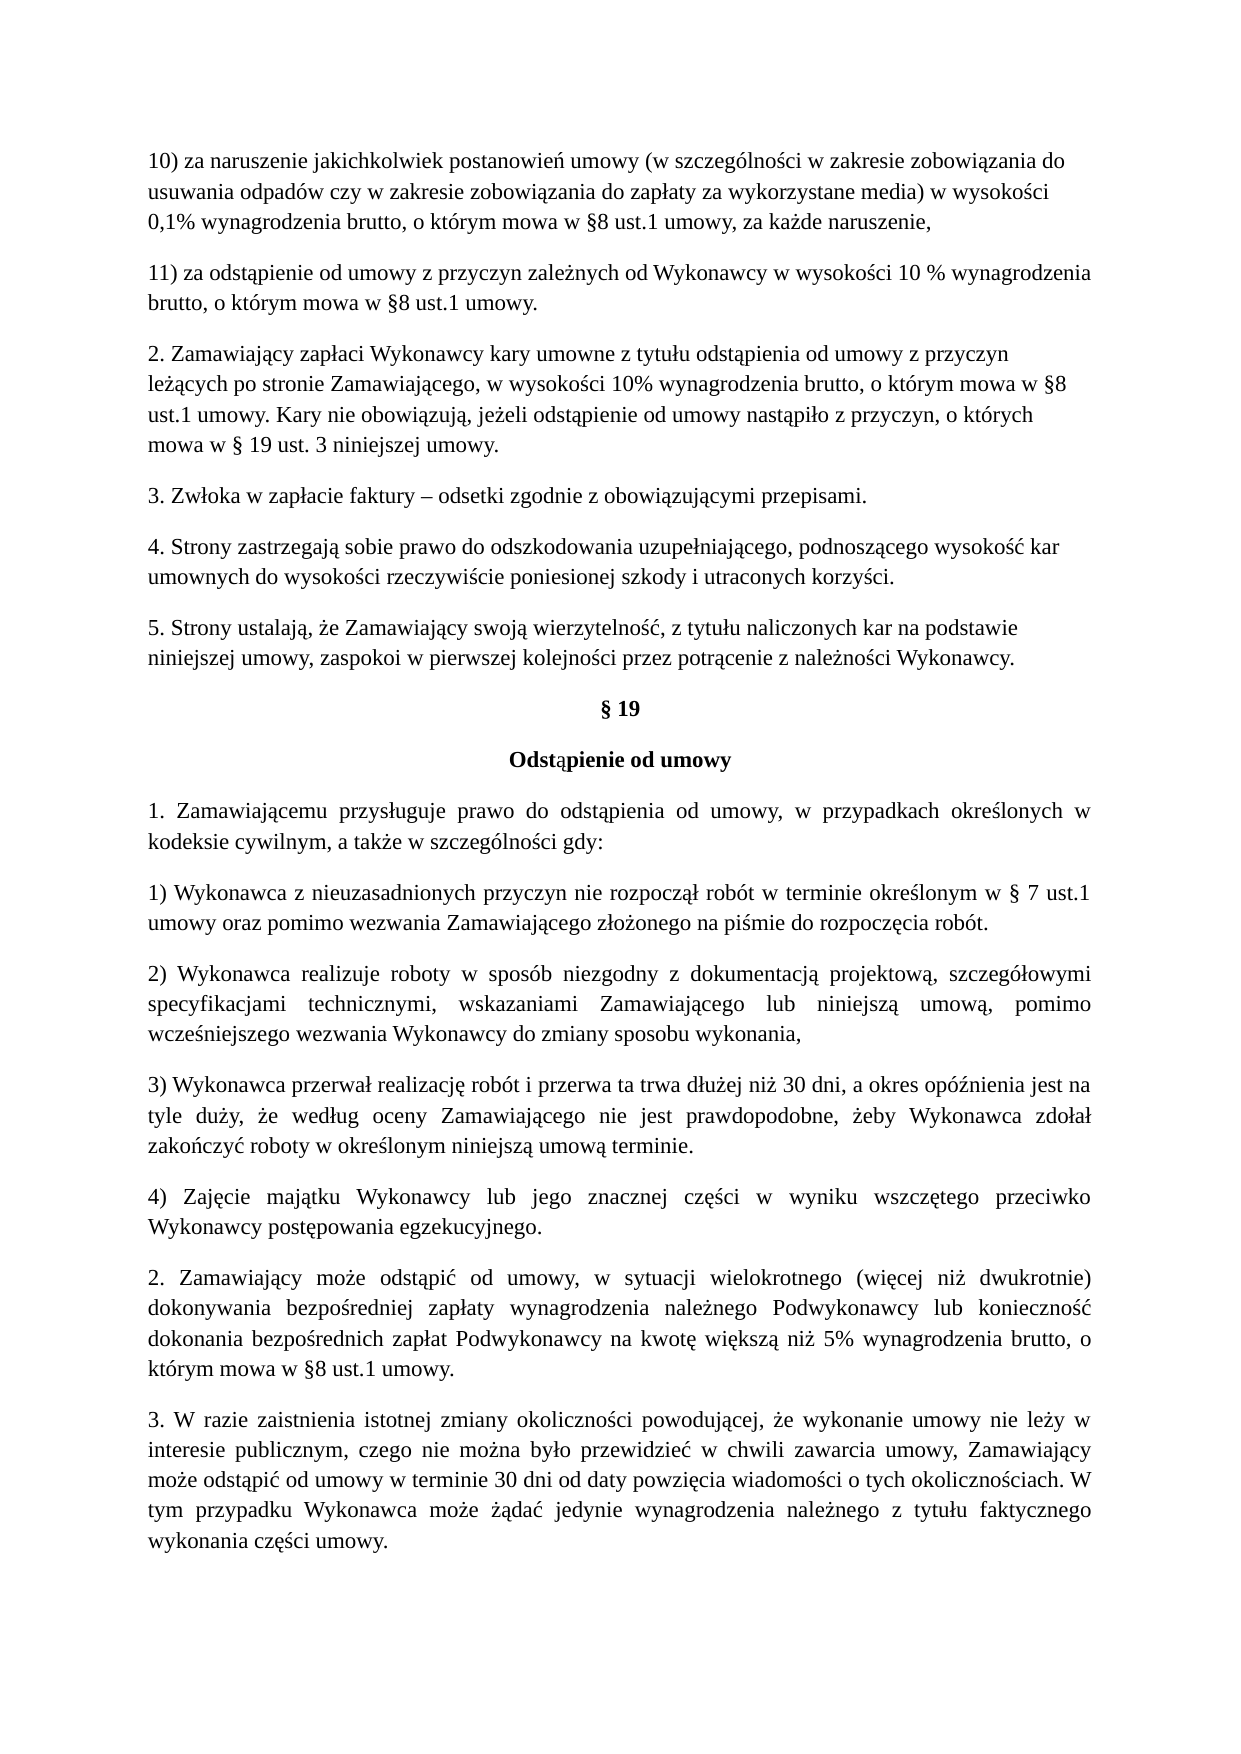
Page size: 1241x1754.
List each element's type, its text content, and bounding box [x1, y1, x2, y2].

text 11) za odstąpienie od umowy z przyczyn zależnych od Wykonawcy w wysokości 10 % wynagrodzenia brutto, o którym mowa w §8 ust.1 umowy. [148, 259, 1093, 316]
text 4) Zajęcie majątku Wykonawcy lub jego znacznej części w wyniku wszczętego przeciwko Wykonawcy postępowania egzekucyjnego. [148, 1183, 1093, 1239]
text § 19 [148, 696, 1093, 722]
text 1) Wykonawca z nieuzasadnionych przyczyn nie rozpoczął robót w terminie określonym w § 7 ust.1 umowy oraz pomimo wezwania Zamawiającego złożonego na piśmie do rozpoczęcia robót. [148, 879, 1093, 935]
text 4. Strony zastrzegają sobie prawo do odszkodowania uzupełniającego, podnoszącego wysokość kar umownych do wysokości rzeczywiście poniesionej szkody i utraconych korzyści. [148, 533, 1093, 589]
text 10) za naruszenie jakichkolwiek postanowień umowy (w szczególności w zakresie zobowiązania do usuwania odpadów czy w zakresie zobowiązania do zapłaty za wykorzystane media) w wysokości 0,1% wynagrodzenia brutto, o którym mowa w §8 ust.1 umowy, za każde naruszenie, [148, 148, 1093, 234]
text 3. W razie zaistnienia istotnej zmiany okoliczności powodującej, że wykonanie umowy nie leży w interesie publicznym, czego nie można było przewidzieć w chwili zawarcia umowy, Zamawiający może odstąpić od umowy w terminie 30 dni od daty powzięcia wiadomości o tych okolicznościach. W tym przypadku Wykonawca może żądać jedynie wynagrodzenia należnego z tytułu faktycznego wykonania części umowy. [148, 1406, 1093, 1553]
text 3. Zwłoka w zapłacie faktury – odsetki zgodnie z obowiązującymi przepisami. [148, 482, 1093, 508]
text 2) Wykonawca realizuje roboty w sposób niezgodny z dokumentacją projektową, szczegółowymi specyfikacjami technicznymi, wskazaniami Zamawiającego lub niniejszą umową, pomimo wcześniejszego wezwania Wykonawcy do zmiany sposobu wykonania, [148, 960, 1093, 1047]
text Odstąpienie od umowy [148, 747, 1093, 773]
text 2. Zamawiający może odstąpić od umowy, w sytuacji wielokrotnego (więcej niż dwukrotnie) dokonywania bezpośredniej zapłaty wynagrodzenia należnego Podwykonawcy lub konieczność dokonania bezpośrednich zapłat Podwykonawcy na kwotę większą niż 5% wynagrodzenia brutto, o którym mowa w §8 ust.1 umowy. [148, 1264, 1093, 1381]
text 2. Zamawiający zapłaci Wykonawcy kary umowne z tytułu odstąpienia od umowy z przyczyn leżących po stronie Zamawiającego, w wysokości 10% wynagrodzenia brutto, o którym mowa w §8 ust.1 umowy. Kary nie obowiązują, jeżeli odstąpienie od umowy nastąpiło z przyczyn, o których mowa w § 19 ust. 3 niniejszej umowy. [148, 340, 1093, 457]
text 3) Wykonawca przerwał realizację robót i przerwa ta trwa dłużej niż 30 dni, a okres opóźnienia jest na tyle duży, że według oceny Zamawiającego nie jest prawdopodobne, żeby Wykonawca zdołał zakończyć roboty w określonym niniejszą umową terminie. [148, 1072, 1093, 1158]
text 1. Zamawiającemu przysługuje prawo do odstąpienia od umowy, w przypadkach określonych w kodeksie cywilnym, a także w szczególności gdy: [148, 798, 1093, 854]
text 5. Strony ustalają, że Zamawiający swoją wierzytelność, z tytułu naliczonych kar na podstawie niniejszej umowy, zaspokoi w pierwszej kolejności przez potrącenie z należności Wykonawcy. [148, 614, 1093, 671]
